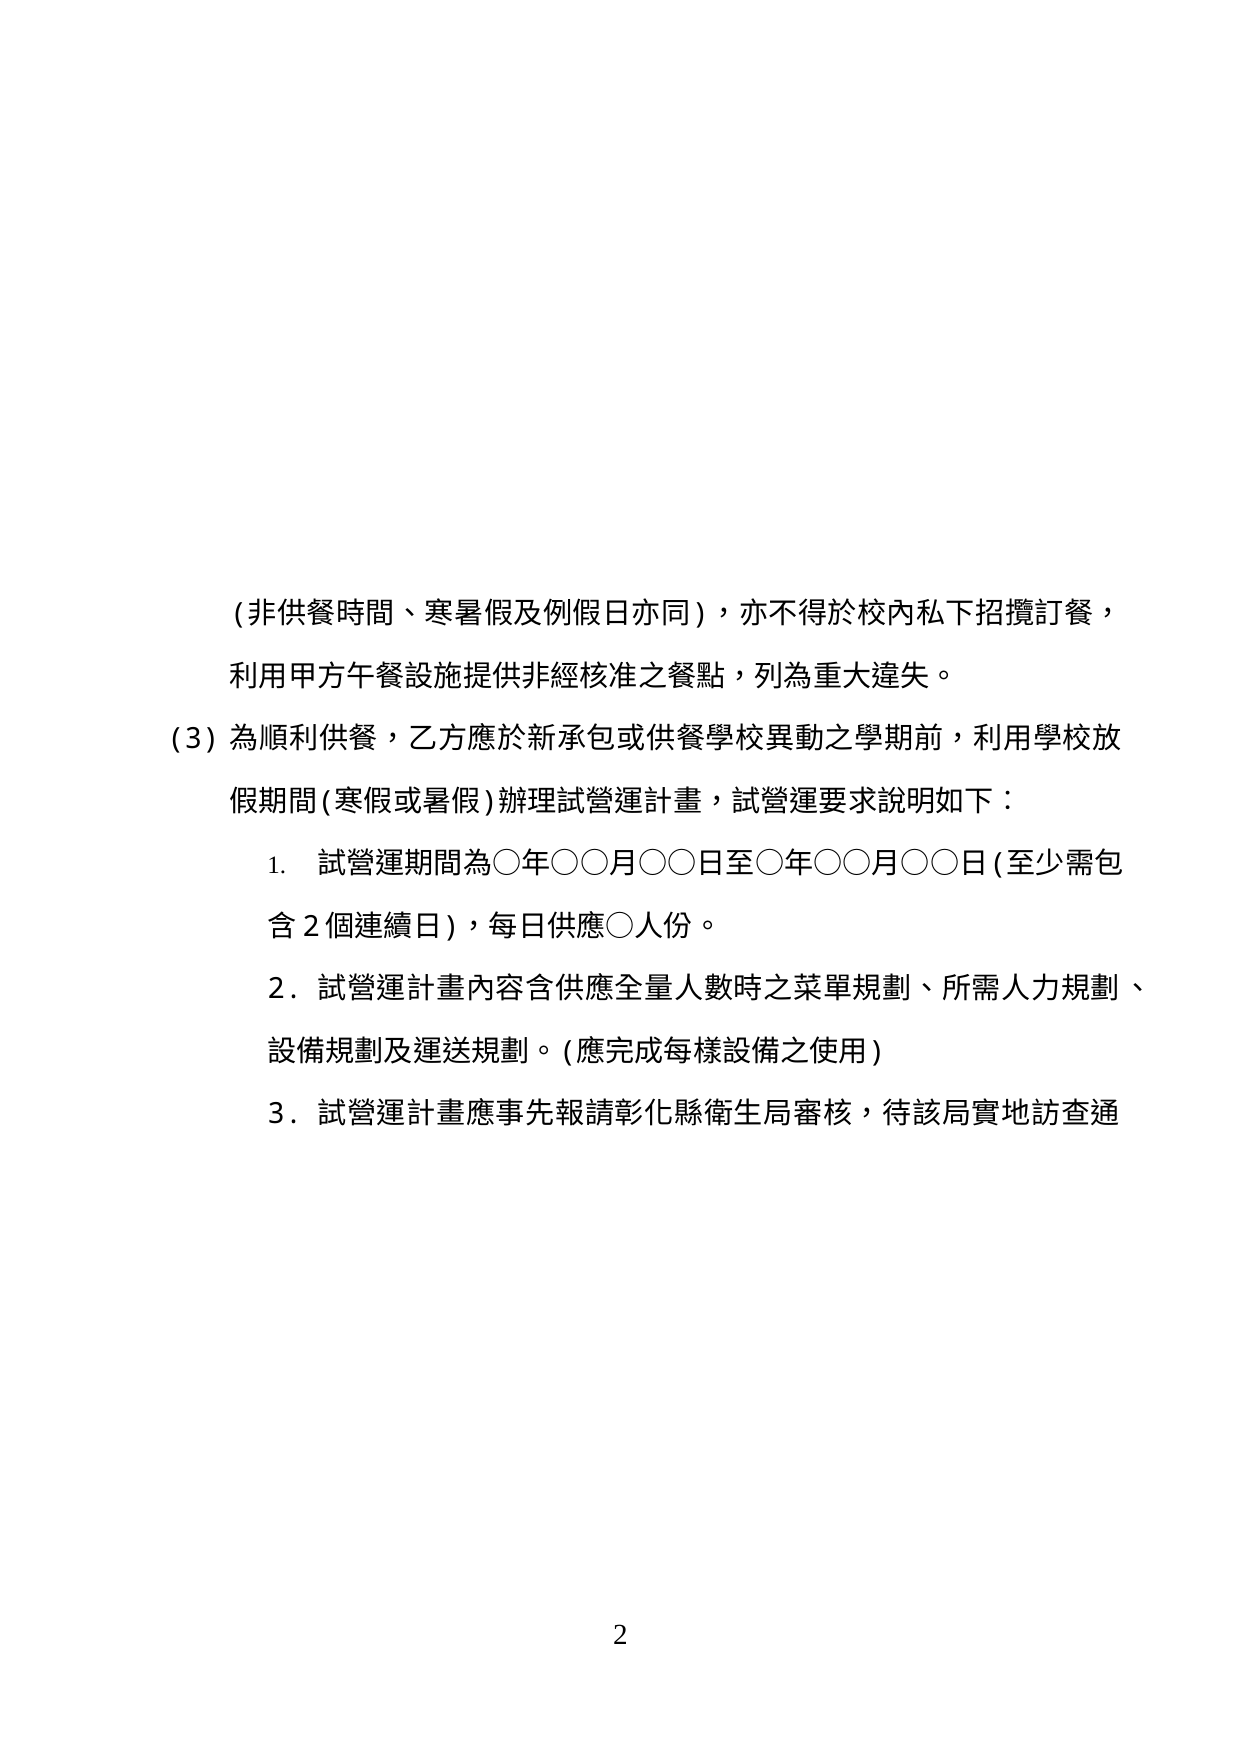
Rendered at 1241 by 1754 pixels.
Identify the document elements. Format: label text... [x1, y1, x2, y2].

list 試營運期間為○年○○月○○日至○年○○月○○日(至少需包含2個連續日)，每日供應○人份。 [267, 819, 1123, 944]
list 試營運計畫內容含供應全量人數時之菜單規劃、所需人力規劃、設備規劃及運送規劃。(應完成每樣設備之使用) [267, 944, 1123, 1069]
list (非供餐時間、寒暑假及例假日亦同)，亦不得於校內私下招攬訂餐，利用甲方午餐設施提供非經核准之餐點，列為重大違失。 [167, 569, 1123, 694]
list 為順利供餐，乙方應於新承包或供餐學校異動之學期前，利用學校放假期間(寒假或暑假)辦理試營運計畫，試營運要求說明如下︰ [167, 694, 1123, 819]
list 試營運計畫應事先報請彰化縣衛生局審核，待該局實地訪查通 [267, 1069, 1123, 1132]
